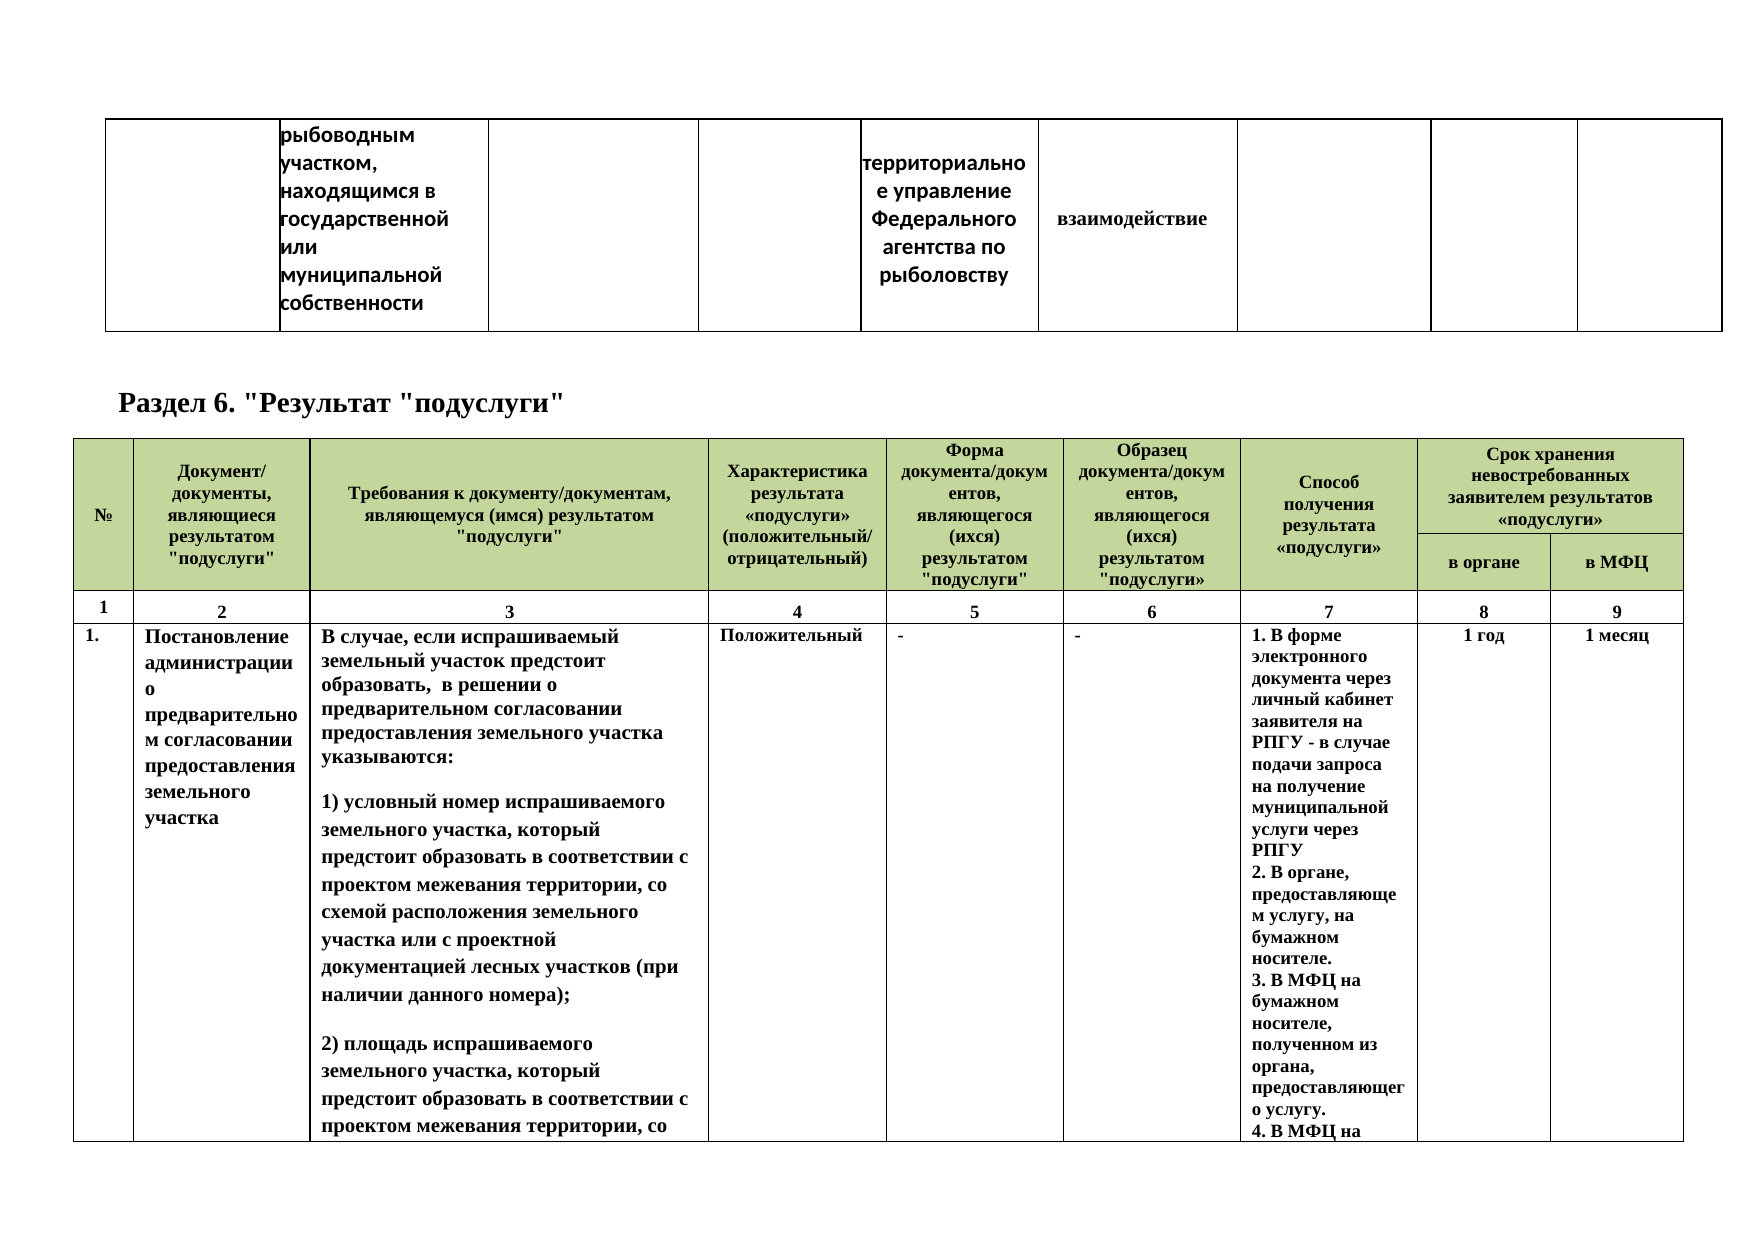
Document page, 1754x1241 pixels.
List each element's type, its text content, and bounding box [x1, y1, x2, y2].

table_cell 1 [74, 591, 133, 623]
table_cell 7 [1241, 591, 1417, 623]
table_header Образец документа/документов, являющегося (ихся) результатом "подуслуги» [1064, 439, 1240, 590]
table_cell - [1064, 624, 1240, 1141]
table_cell территориальное управление Федерального агентства по рыболовству [862, 120, 1038, 331]
table_cell 3 [311, 591, 708, 623]
table_cell [1432, 120, 1577, 331]
table_cell [106, 120, 279, 331]
table_cell в органе [1418, 534, 1550, 590]
table_cell взаимодействие [1039, 120, 1237, 331]
table_cell 1 год [1418, 624, 1550, 1141]
table_cell 1 месяц [1551, 624, 1683, 1141]
table_cell Постановление администрации о предварительном согласовании предоставления земельного участка [134, 624, 309, 1141]
table_header Форма документа/документов, являющегося (ихся) результатом "подуслуги" [887, 439, 1063, 590]
table_cell [699, 120, 860, 331]
table_cell 8 [1418, 591, 1550, 623]
table_header № [74, 439, 133, 590]
table_header Документ/документы, являющиеся результатом "подуслуги" [134, 439, 309, 590]
table_cell 4 [709, 591, 886, 623]
table_header Способ получения результата «подуслуги» [1241, 439, 1417, 590]
table_cell рыбоводным участком, находящимся в государственной или муниципальной собственности [281, 120, 488, 331]
table_cell 6 [1064, 591, 1240, 623]
table_cell 9 [1551, 591, 1683, 623]
table_header Срок хранения невостребованных заявителем результатов «подуслуги» [1418, 439, 1683, 533]
table_cell [1578, 120, 1721, 331]
table_cell В случае, если испрашиваемый земельный участок предстоит образовать, в решении о предварительном согласовании предоставления земельного участка указываются: 1) условный номер испрашиваемого земельного участка, который предстоит образовать в соответствии с проектом межевания территории, со схемой расположения земельного участка или с проектной документацией лесных участков (при наличии данного номера); 2) площадь испрашиваемого земельного участка, который предстоит образовать в соответствии с проектом межевания территории, со [311, 624, 708, 1141]
table_cell Положительный [709, 624, 886, 1141]
table_cell [1238, 120, 1430, 331]
table_cell 2 [134, 591, 309, 623]
table_header Характеристика результата «подуслуги» (положительный/отрицательный) [709, 439, 886, 590]
table_cell 5 [887, 591, 1063, 623]
text Раздел 6. "Результат "подуслуги" [118, 385, 1683, 418]
table_cell в МФЦ [1551, 534, 1683, 590]
table_header Требования к документу/документам, являющемуся (имся) результатом "подуслуги" [311, 439, 708, 590]
table_cell 1. [74, 624, 133, 1141]
table_cell [489, 120, 698, 331]
table_cell - [887, 624, 1063, 1141]
table_cell 1. В форме электронного документа через личный кабинет заявителя на РПГУ - в случае подачи запроса на получение муниципальной услуги через РПГУ 2. В органе, предоставляющем услугу, на бумажном носителе. 3. В МФЦ на бумажном носителе, полученном из органа, предоставляющего услугу. 4. В МФЦ на [1241, 624, 1417, 1141]
